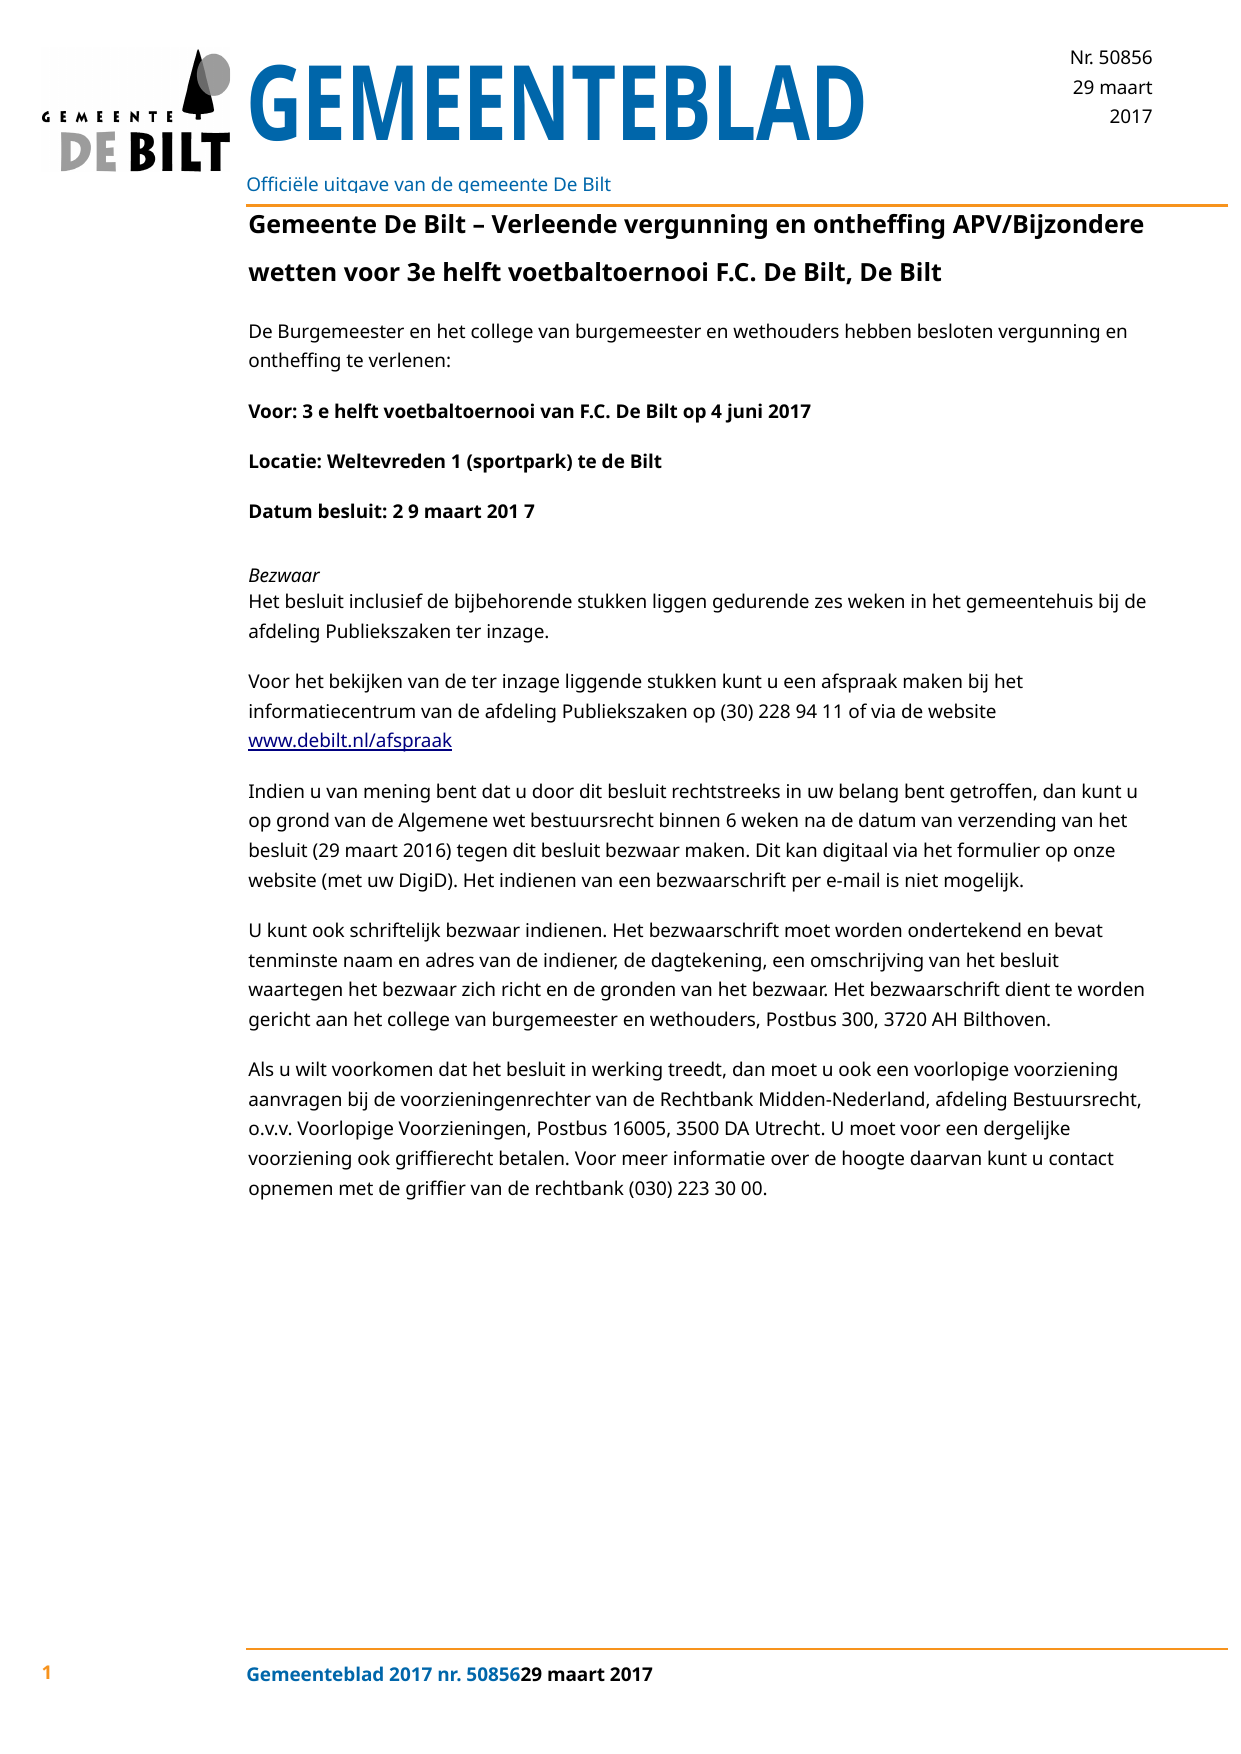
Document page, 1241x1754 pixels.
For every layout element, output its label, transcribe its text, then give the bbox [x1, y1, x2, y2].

text Locatie: Weltevreden 1 (sportpark) te de Bilt [248, 448, 1152, 474]
text Als u wilt voorkomen dat het besluit in werking treedt, dan moet u ook een voorlopige voorziening aanvragen bij de voorzieningenrechter van de Rechtbank Midden-Nederland, afdeling Bestuursrecht, o.v.v. Voorlopige Voorzieningen, Postbus 16005, 3500 DA Utrecht. U moet voor een dergelijke voorziening ook griffierecht betalen. Voor meer informatie over de hoogte daarvan kunt u contact opnemen met de griffier van de rechtbank (030) 223 30 00. [248, 1056, 1152, 1200]
text Gemeente De Bilt – Verleende vergunning en ontheffing APV/Bijzondere wetten voor 3e helft voetbaltoernooi F.C. De Bilt, De Bilt [248, 207, 1152, 288]
text Voor: 3 e helft voetbaltoernooi van F.C. De Bilt op 4 juni 2017 [248, 398, 1152, 424]
text Datum besluit: 2 9 maart 201 7 [248, 499, 1152, 524]
text Indien u van mening bent dat u door dit besluit rechtstreeks in uw belang bent getroffen, dan kunt u op grond van de Algemene wet bestuursrecht binnen 6 weken na de datum van verzending van het besluit (29 maart 2016) tegen dit besluit bezwaar maken. Dit kan digitaal via het formulier op onze website (met uw DigiD). Het indienen van een bezwaarschrift per e-mail is niet mogelijk. [248, 778, 1152, 892]
text Het besluit inclusief de bijbehorende stukken liggen gedurende zes weken in het gemeentehuis bij de afdeling Publiekszaken ter inzage. [248, 588, 1152, 644]
text Voor het bekijken van de ter inzage liggende stukken kunt u een afspraak maken bij het informatiecentrum van de afdeling Publiekszaken op (30) 228 94 11 of via de website www.debilt.nl/afspraak [248, 668, 1152, 753]
text Bezwaar [248, 563, 1152, 588]
text De Burgemeester en het college van burgemeester en wethouders hebben besloten vergunning en ontheffing te verlenen: [248, 318, 1152, 373]
text U kunt ook schriftelijk bezwaar indienen. Het bezwaarschrift moet worden ondertekend en bevat tenminste naam en adres van de indiener, de dagtekening, een omschrijving van het besluit waartegen het bezwaar zich richt en de gronden van het bezwaar. Het bezwaarschrift dient te worden gericht aan het college van burgemeester en wethouders, Postbus 300, 3720 AH Bilthoven. [248, 917, 1152, 1032]
picture [41, 47, 231, 172]
